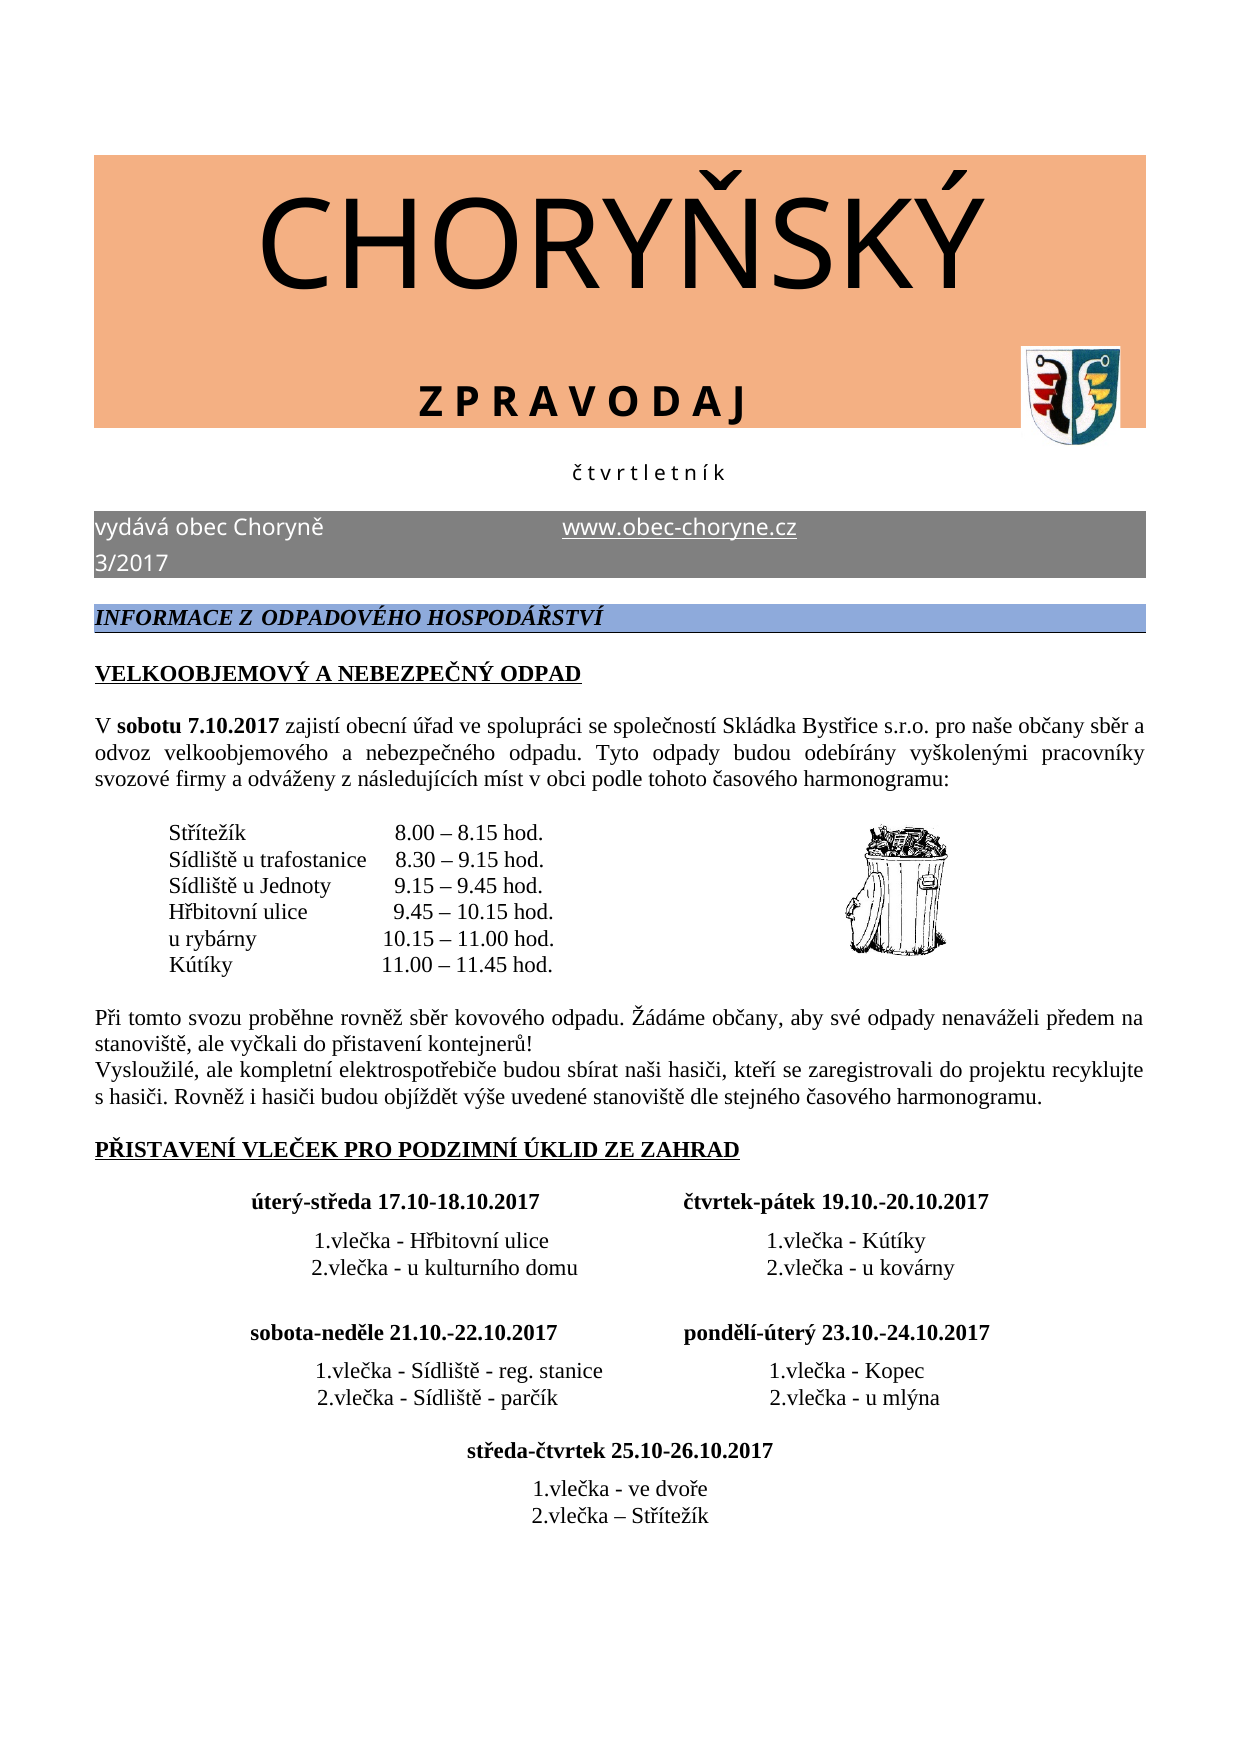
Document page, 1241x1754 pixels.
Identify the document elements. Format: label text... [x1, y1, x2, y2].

text Střítežík 8.00 – 8.15 hod. [168, 819, 1146, 846]
text INFORMACE Z ODPADOVÉHO HOSPODÁŘSTVÍ [94, 604, 1146, 633]
text [939, 872, 1146, 898]
subtitle CHORYŇSKÝ [94, 155, 1146, 325]
text vydává obec Choryně www.obec-choryne.cz 3/2017 [94, 511, 1146, 578]
text Sídliště u Jednoty 9.15 – 9.45 hod. [168, 872, 867, 898]
text Vysloužilé, ale kompletní elektrospotřebiče budou sbírat naši hasiči, kteří se zaregistrovali do projektu recyklujte s hasiči. Rovněž i hasiči budou objíždět výše uvedené stanoviště dle stejného časového harmonogramu. [94, 1057, 1146, 1109]
text [934, 925, 1146, 951]
text 2.vlečka – Střítežík [94, 1502, 1146, 1528]
text V sobotu 7.10.2017 zajistí obecní úřad ve spolupráci se společností Skládka Bystřice s.r.o. pro naše občany sběr a odvoz velkoobjemového a nebezpečného odpadu. Tyto odpady budou odebírány vyškolenými pracovníky svozové firmy a odváženy z následujících míst v obci podle tohoto časového harmonogramu: [94, 712, 1146, 791]
text Kútíky 11.00 – 11.45 hod. [94, 951, 1146, 977]
text u rybárny 10.15 – 11.00 hod. [168, 925, 851, 951]
text 2.vlečka - u kulturního domu 2.vlečka - u kovárny [168, 1253, 1146, 1280]
text úterý-středa 17.10-18.10.2017 čtvrtek-pátek 19.10.-20.10.2017 [94, 1188, 1146, 1215]
subtitle Z P R A V O D A J [94, 372, 1020, 428]
text PŘISTAVENÍ VLEČEK PRO PODZIMNÍ ÚKLID ZE ZAHRAD [94, 1136, 1146, 1162]
text Hřbitovní ulice 9.45 – 10.15 hod. [168, 898, 850, 925]
text VELKOOBJEMOVÝ A NEBEZPEČNÝ ODPAD [94, 659, 1146, 686]
text [943, 846, 1146, 872]
text 1.vlečka - ve dvoře [94, 1476, 1146, 1502]
text [937, 898, 1146, 925]
text Sídliště u trafostanice 8.30 – 9.15 hod. [168, 846, 867, 872]
text V č t v r t l e t n í k [94, 458, 1146, 486]
text 2.vlečka - Sídliště - parčík 2.vlečka - u mlýna [168, 1384, 1146, 1410]
text Při tomto svozu proběhne rovněž sběr kovového odpadu. Žádáme občany, aby své odpady nenaváželi předem na stanoviště, ale vyčkali do přistavení kontejnerů! [94, 1004, 1146, 1057]
text středa-čtvrtek 25.10-26.10.2017 [94, 1437, 1146, 1463]
subtitle [1121, 372, 1146, 428]
text sobota-neděle 21.10.-22.10.2017 pondělí-úterý 23.10.-24.10.2017 [94, 1319, 1146, 1345]
text 1.vlečka - Hřbitovní ulice 1.vlečka - Kútíky [94, 1227, 1146, 1253]
text 1.vlečka - Sídliště - reg. stanice 1.vlečka - Kopec [94, 1358, 1146, 1384]
